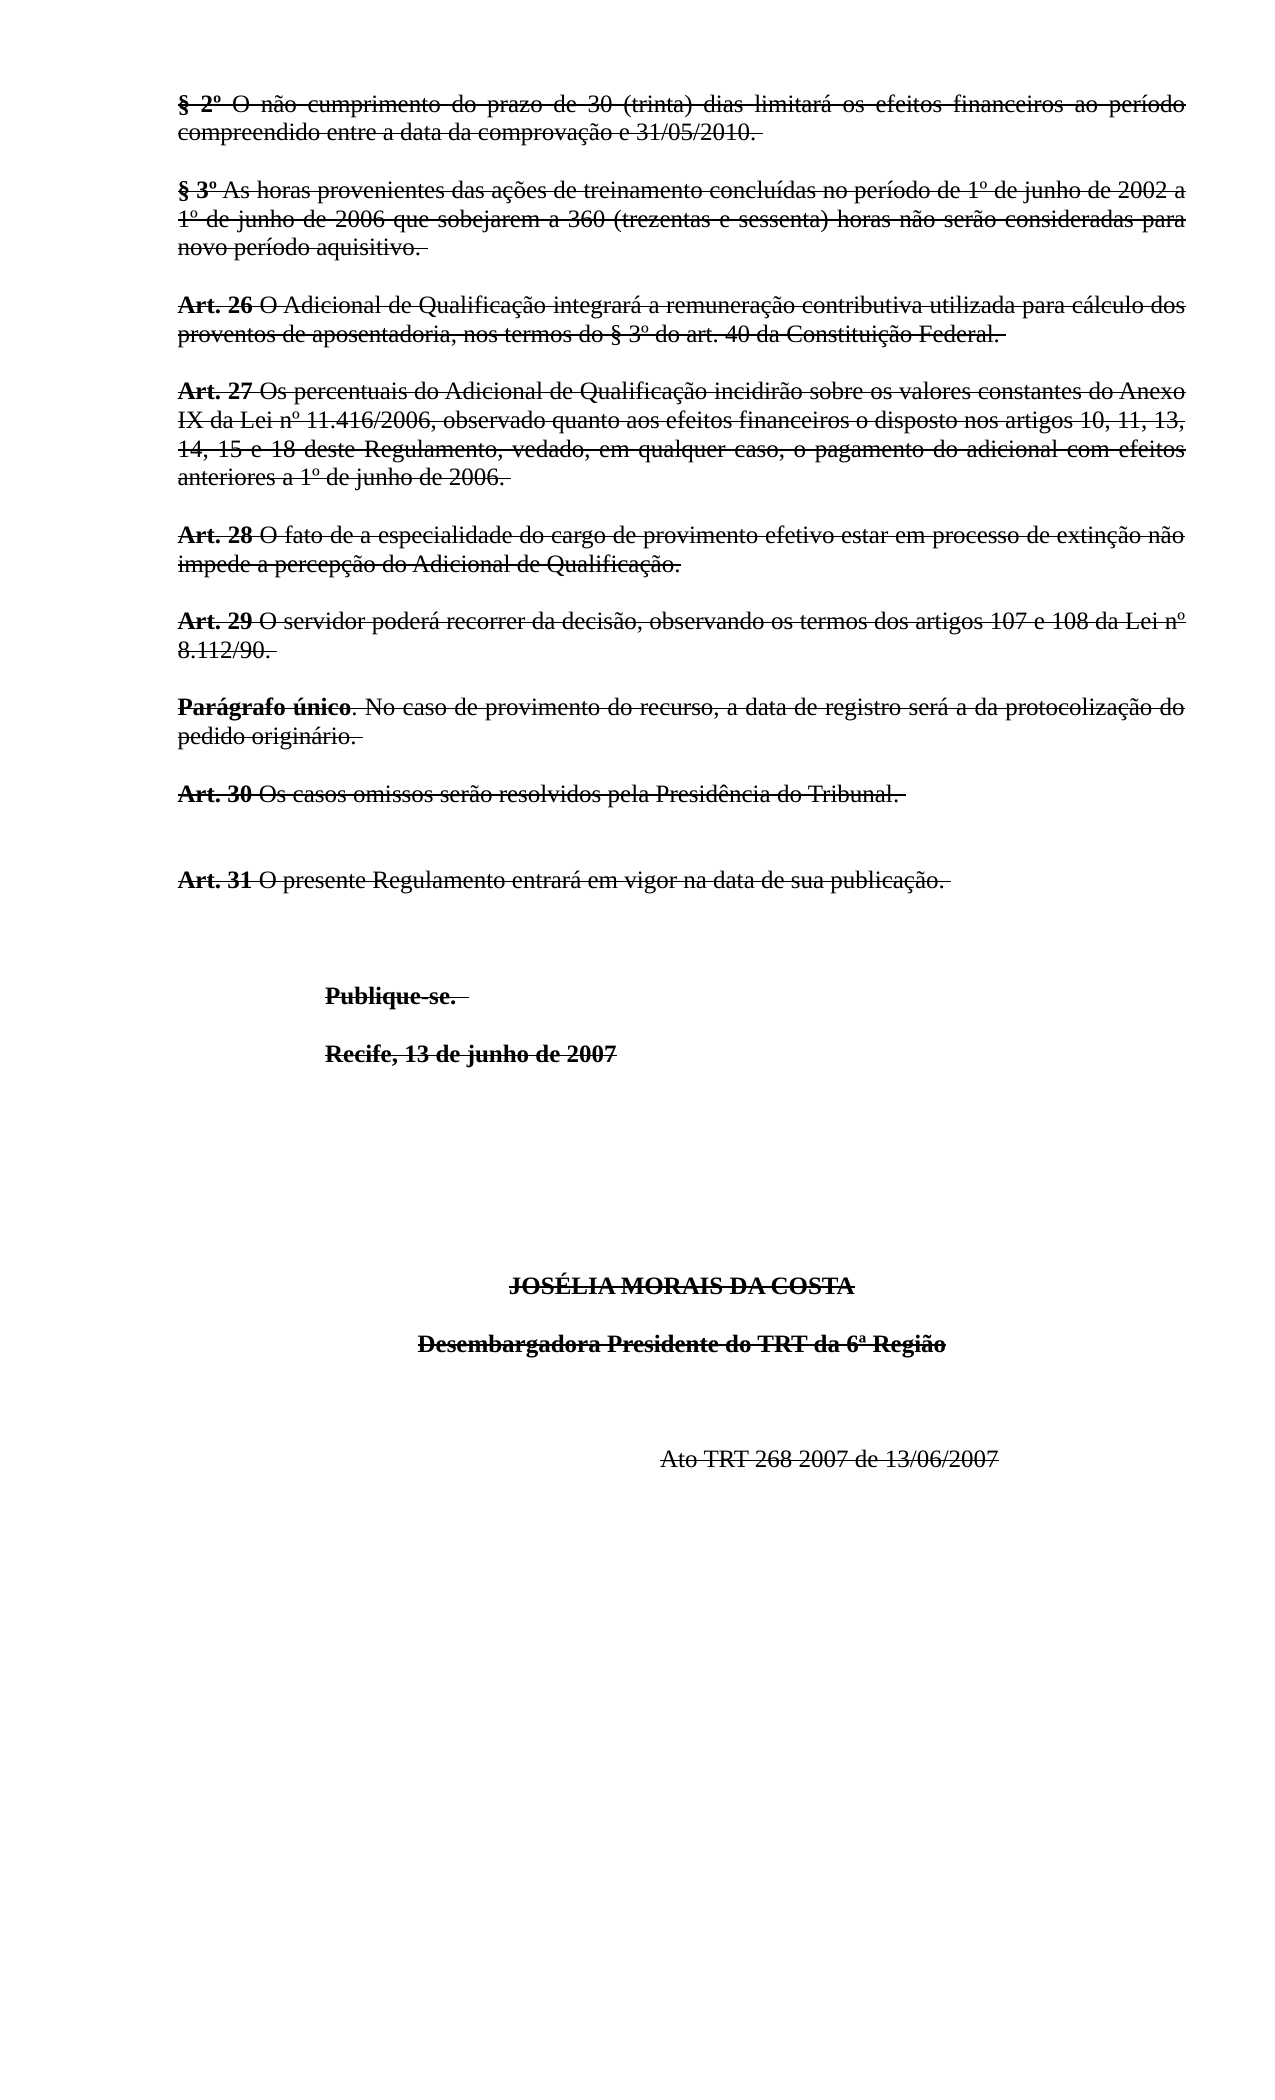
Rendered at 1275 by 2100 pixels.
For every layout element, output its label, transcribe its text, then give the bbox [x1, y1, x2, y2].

text JOSÉLIA MORAIS DA COSTA [177, 1271, 1186, 1299]
text § 2º O não cumprimento do prazo de 30 (trinta) dias limitará os efeitos financeiros ao período compreendido entre a data da comprovação e 31/05/2010. [177, 89, 1186, 104]
text Parágrafo único. No caso de provimento do recurso, a data de registro será a da protocolização do pedido originário. [177, 692, 1186, 750]
text Art. 26 O Adicional de Qualificação integrará a remuneração contributiva utilizada para cálculo dos proventos de aposentadoria, nos termos do § 3º do art. 40 da Constituição Federal. [177, 290, 1186, 306]
text Ato TRT 268 2007 de 13/06/2007 [398, 1444, 1186, 1473]
text Desembargadora Presidente do TRT da 6ª Região [177, 1329, 1186, 1357]
text § 3º As horas provenientes das ações de treinamento concluídas no período de 1º de junho de 2002 a 1º de junho de 2006 que sobejarem a 360 (trezentas e sessenta) horas não serão consideradas para novo período aquisitivo. [177, 175, 1186, 191]
text Art. 27 Os percentuais do Adicional de Qualificação incidirão sobre os valores constantes do Anexo IX da Lei nº 11.416/2006, observado quanto aos efeitos financeiros o disposto nos artigos 10, 11, 13, 14, 15 e 18 deste Regulamento, vedado, em qualquer caso, o pagamento do adicional com efeitos anteriores a 1º de junho de 2006. [177, 393, 1186, 449]
text Publique-se. [177, 981, 1186, 1010]
text Art. 29 O servidor poderá recorrer da decisão, observando os termos dos artigos 107 e 108 da Lei nº 8.112/90. [177, 606, 1186, 622]
text Art. 30 Os casos omissos serão resolvidos pela Presidência do Tribunal. [177, 779, 1186, 807]
text Art. 27 Os percentuais do Adicional de Qualificação incidirão sobre os valores constantes do Anexo IX da Lei nº 11.416/2006, observado quanto aos efeitos financeiros o disposto nos artigos 10, 11, 13, 14, 15 e 18 deste Regulamento, vedado, em qualquer caso, o pagamento do adicional com efeitos anteriores a 1º de junho de 2006. [177, 376, 1186, 392]
text § 3º As horas provenientes das ações de treinamento concluídas no período de 1º de junho de 2002 a 1º de junho de 2006 que sobejarem a 360 (trezentas e sessenta) horas não serão consideradas para novo período aquisitivo. [177, 192, 1186, 219]
text § 2º O não cumprimento do prazo de 30 (trinta) dias limitará os efeitos financeiros ao período compreendido entre a data da comprovação e 31/05/2010. [177, 105, 1186, 146]
text Recife, 13 de junho de 2007 [177, 1039, 1186, 1068]
text Art. 29 O servidor poderá recorrer da decisão, observando os termos dos artigos 107 e 108 da Lei nº 8.112/90. [177, 623, 1186, 664]
text Art. 27 Os percentuais do Adicional de Qualificação incidirão sobre os valores constantes do Anexo IX da Lei nº 11.416/2006, observado quanto aos efeitos financeiros o disposto nos artigos 10, 11, 13, 14, 15 e 18 deste Regulamento, vedado, em qualquer caso, o pagamento do adicional com efeitos anteriores a 1º de junho de 2006. [177, 450, 1186, 491]
text § 3º As horas provenientes das ações de treinamento concluídas no período de 1º de junho de 2002 a 1º de junho de 2006 que sobejarem a 360 (trezentas e sessenta) horas não serão consideradas para novo período aquisitivo. [177, 220, 1186, 261]
text Art. 26 O Adicional de Qualificação integrará a remuneração contributiva utilizada para cálculo dos proventos de aposentadoria, nos termos do § 3º do art. 40 da Constituição Federal. [177, 307, 1186, 347]
text Art. 26 O Adicional de Qualificação integrará a remuneração contributiva utilizada para cálculo dos proventos de aposentadoria, nos termos do § 3º do art. 40 da Constituição Federal. [327, 336, 884, 347]
text Art. 31 O presente Regulamento entrará em vigor na data de sua publicação. [177, 865, 1186, 894]
text Art. 28 O fato de a especialidade do cargo de provimento efetivo estar em processo de extinção não impede a percepção do Adicional de Qualificação. [177, 520, 1186, 577]
